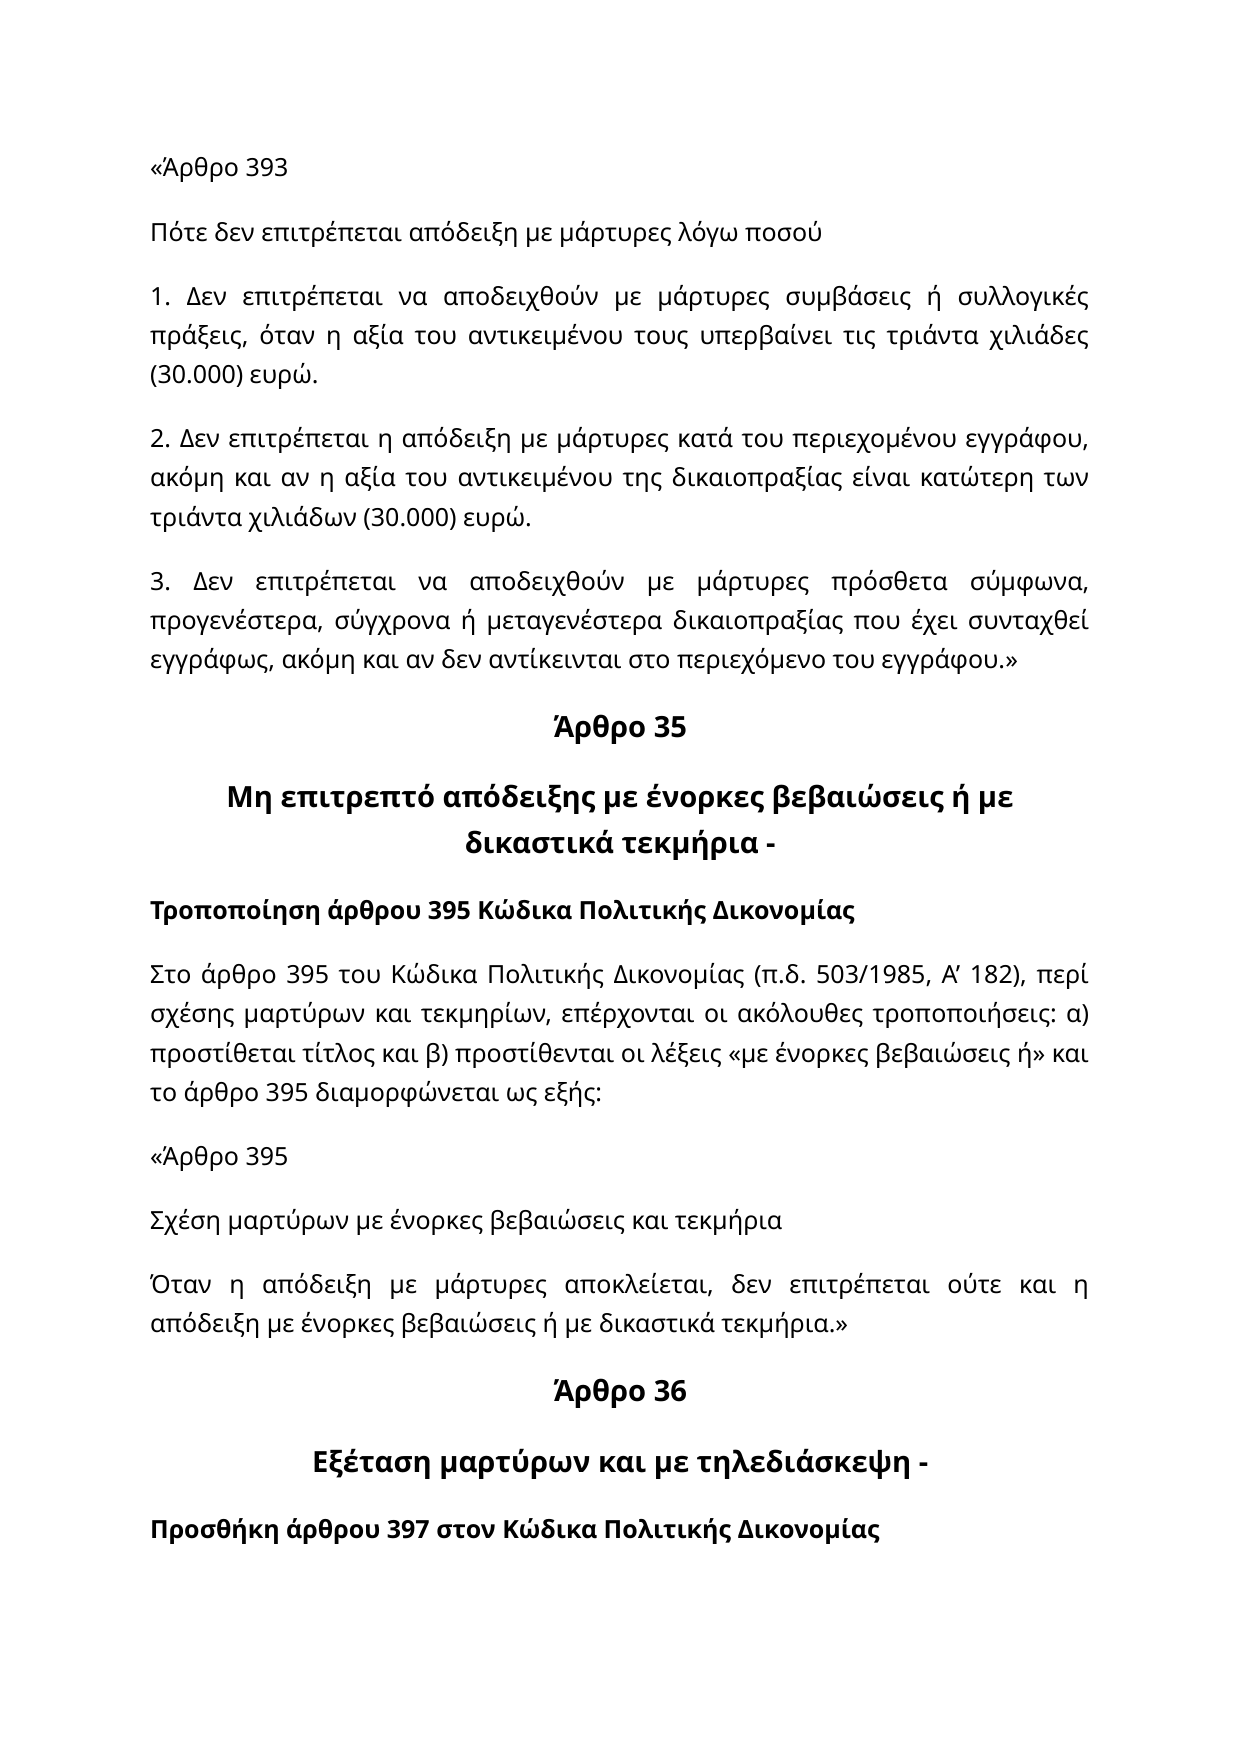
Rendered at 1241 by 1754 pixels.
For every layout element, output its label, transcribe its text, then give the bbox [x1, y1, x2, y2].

text Προσθήκη άρθρου 397 στον Κώδικα Πολιτικής Δικονομίας [150, 1511, 1090, 1546]
text 3. Δεν επιτρέπεται να αποδειχθούν με μάρτυρες πρόσθετα σύμφωνα, προγενέστερα, σύγχρονα ή μεταγενέστερα δικαιοπραξίας που έχει συνταχθεί εγγράφως, ακόμη και αν δεν αντίκεινται στο περιεχόμενο του εγγράφου.» [150, 563, 1090, 676]
text Τροποποίηση άρθρου 395 Κώδικα Πολιτικής Δικονομίας [150, 893, 1090, 927]
subtitle Άρθρο 35 [150, 706, 1090, 746]
text Στο άρθρο 395 του Κώδικα Πολιτικής Δικονομίας (π.δ. 503/1985, Α’ 182), περί σχέσης μαρτύρων και τεκμηρίων, επέρχονται οι ακόλουθες τροποποιήσεις: α) προστίθεται τίτλος και β) προστίθενται οι λέξεις «με ένορκες βεβαιώσεις ή» και το άρθρο 395 διαμορφώνεται ως εξής: [150, 957, 1090, 1108]
text Πότε δεν επιτρέπεται απόδειξη με μάρτυρες λόγω ποσού [150, 214, 1090, 248]
subtitle Μη επιτρεπτό απόδειξης με ένορκες βεβαιώσεις ή με δικαστικά τεκμήρια - [150, 776, 1090, 862]
text 2. Δεν επιτρέπεται η απόδειξη με μάρτυρες κατά του περιεχομένου εγγράφου, ακόμη και αν η αξία του αντικειμένου της δικαιοπραξίας είναι κατώτερη των τριάντα χιλιάδων (30.000) ευρώ. [150, 421, 1090, 533]
text Όταν η απόδειξη με μάρτυρες αποκλείεται, δεν επιτρέπεται ούτε και η απόδειξη με ένορκες βεβαιώσεις ή με δικαστικά τεκμήρια.» [150, 1267, 1090, 1340]
text 1. Δεν επιτρέπεται να αποδειχθούν με μάρτυρες συμβάσεις ή συλλογικές πράξεις, όταν η αξία του αντικειμένου τους υπερβαίνει τις τριάντα χιλιάδες (30.000) ευρώ. [150, 278, 1090, 391]
text «Άρθρο 393 [150, 150, 1090, 184]
text «Άρθρο 395 [150, 1138, 1090, 1173]
subtitle Άρθρο 36 [150, 1370, 1090, 1410]
subtitle Εξέταση μαρτύρων και με τηλεδιάσκεψη - [150, 1441, 1090, 1481]
text Σχέση μαρτύρων με ένορκες βεβαιώσεις και τεκμήρια [150, 1203, 1090, 1237]
